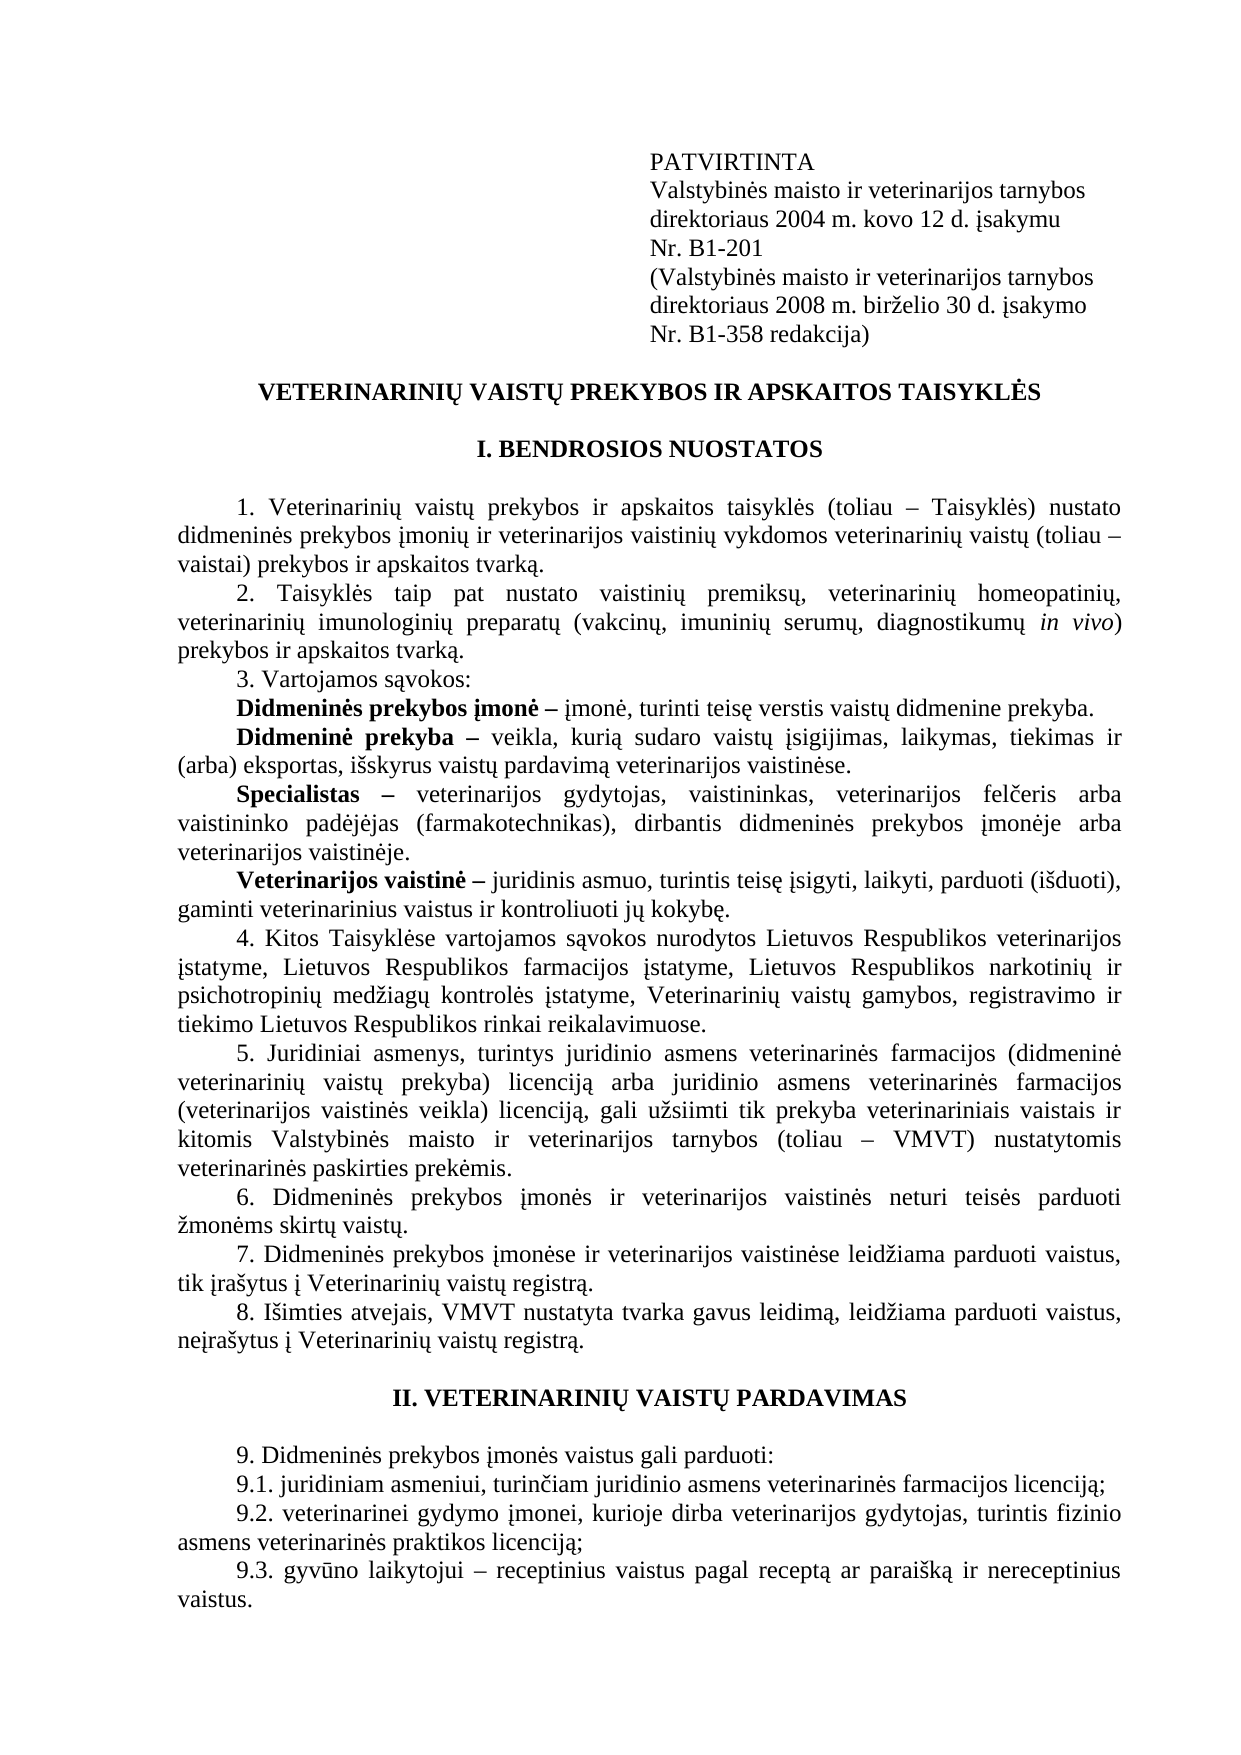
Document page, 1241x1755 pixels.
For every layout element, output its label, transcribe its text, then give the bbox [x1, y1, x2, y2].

text Didmeninės prekybos įmonė – įmonė, turinti teisę verstis vaistų didmenine prekyba. [177, 693, 1122, 722]
text VETERINARINIŲ VAISTŲ PREKYBOS IR APSKAITOS TAISYKLĖS [177, 377, 1122, 406]
text 3. Vartojamos sąvokos: [177, 664, 1122, 693]
text Valstybinės maisto ir veterinarijos tarnybos direktoriaus 2004 m. kovo 12 d. įsakymu Nr. B1-201 [649, 176, 1122, 262]
text 2. Taisyklės taip pat nustato vaistinių premiksų, veterinarinių homeopatinių, veterinarinių imunologinių preparatų (vakcinų, imuninių serumų, diagnostikumų in vivo) prekybos ir apskaitos tvarką. [177, 578, 1122, 664]
text 9.3. gyvūno laikytojui – receptinius vaistus pagal receptą ar paraišką ir nereceptinius vaistus. [177, 1556, 1122, 1613]
text 8. Išimties atvejais, VMVT nustatyta tvarka gavus leidimą, leidžiama parduoti vaistus, neįrašytus į Veterinarinių vaistų registrą. [177, 1297, 1122, 1354]
text 9. Didmeninės prekybos įmonės vaistus gali parduoti: [177, 1441, 1122, 1469]
text 9.2. veterinarinei gydymo įmonei, kurioje dirba veterinarijos gydytojas, turintis fizinio asmens veterinarinės praktikos licenciją; [177, 1498, 1122, 1556]
text I. BENDROSIOS NUOSTATOS [177, 434, 1122, 463]
text 1. Veterinarinių vaistų prekybos ir apskaitos taisyklės (toliau – Taisyklės) nustato didmeninės prekybos įmonių ir veterinarijos vaistinių vykdomos veterinarinių vaistų (toliau – vaistai) prekybos ir apskaitos tvarką. [177, 492, 1122, 578]
text Didmeninė prekyba – veikla, kurią sudaro vaistų įsigijimas, laikymas, tiekimas ir (arba) eksportas, išskyrus vaistų pardavimą veterinarijos vaistinėse. [177, 722, 1122, 779]
text 4. Kitos Taisyklėse vartojamos sąvokos nurodytos Lietuvos Respublikos veterinarijos įstatyme, Lietuvos Respublikos farmacijos įstatyme, Lietuvos Respublikos narkotinių ir psichotropinių medžiagų kontrolės įstatyme, Veterinarinių vaistų gamybos, registravimo ir tiekimo Lietuvos Respublikos rinkai reikalavimuose. [177, 923, 1122, 1038]
text 9.1. juridiniam asmeniui, turinčiam juridinio asmens veterinarinės farmacijos licenciją; [177, 1469, 1122, 1498]
text II. VETERINARINIŲ VAISTŲ PARDAVIMAS [177, 1383, 1122, 1412]
text 5. Juridiniai asmenys, turintys juridinio asmens veterinarinės farmacijos (didmeninė veterinarinių vaistų prekyba) licenciją arba juridinio asmens veterinarinės farmacijos (veterinarijos vaistinės veikla) licenciją, gali užsiimti tik prekyba veterinariniais vaistais ir kitomis Valstybinės maisto ir veterinarijos tarnybos (toliau – VMVT) nustatytomis veterinarinės paskirties prekėmis. [177, 1038, 1122, 1182]
text (Valstybinės maisto ir veterinarijos tarnybos direktoriaus 2008 m. birželio 30 d. įsakymo Nr. B1-358 redakcija) [649, 262, 1122, 348]
text 6. Didmeninės prekybos įmonės ir veterinarijos vaistinės neturi teisės parduoti žmonėms skirtų vaistų. [177, 1182, 1122, 1239]
text Veterinarijos vaistinė – juridinis asmuo, turintis teisę įsigyti, laikyti, parduoti (išduoti), gaminti veterinarinius vaistus ir kontroliuoti jų kokybę. [177, 866, 1122, 923]
text PATVIRTINTA [649, 147, 1122, 176]
text Specialistas – veterinarijos gydytojas, vaistininkas, veterinarijos felčeris arba vaistininko padėjėjas (farmakotechnikas), dirbantis didmeninės prekybos įmonėje arba veterinarijos vaistinėje. [177, 779, 1122, 866]
text 7. Didmeninės prekybos įmonėse ir veterinarijos vaistinėse leidžiama parduoti vaistus, tik įrašytus į Veterinarinių vaistų registrą. [177, 1239, 1122, 1297]
